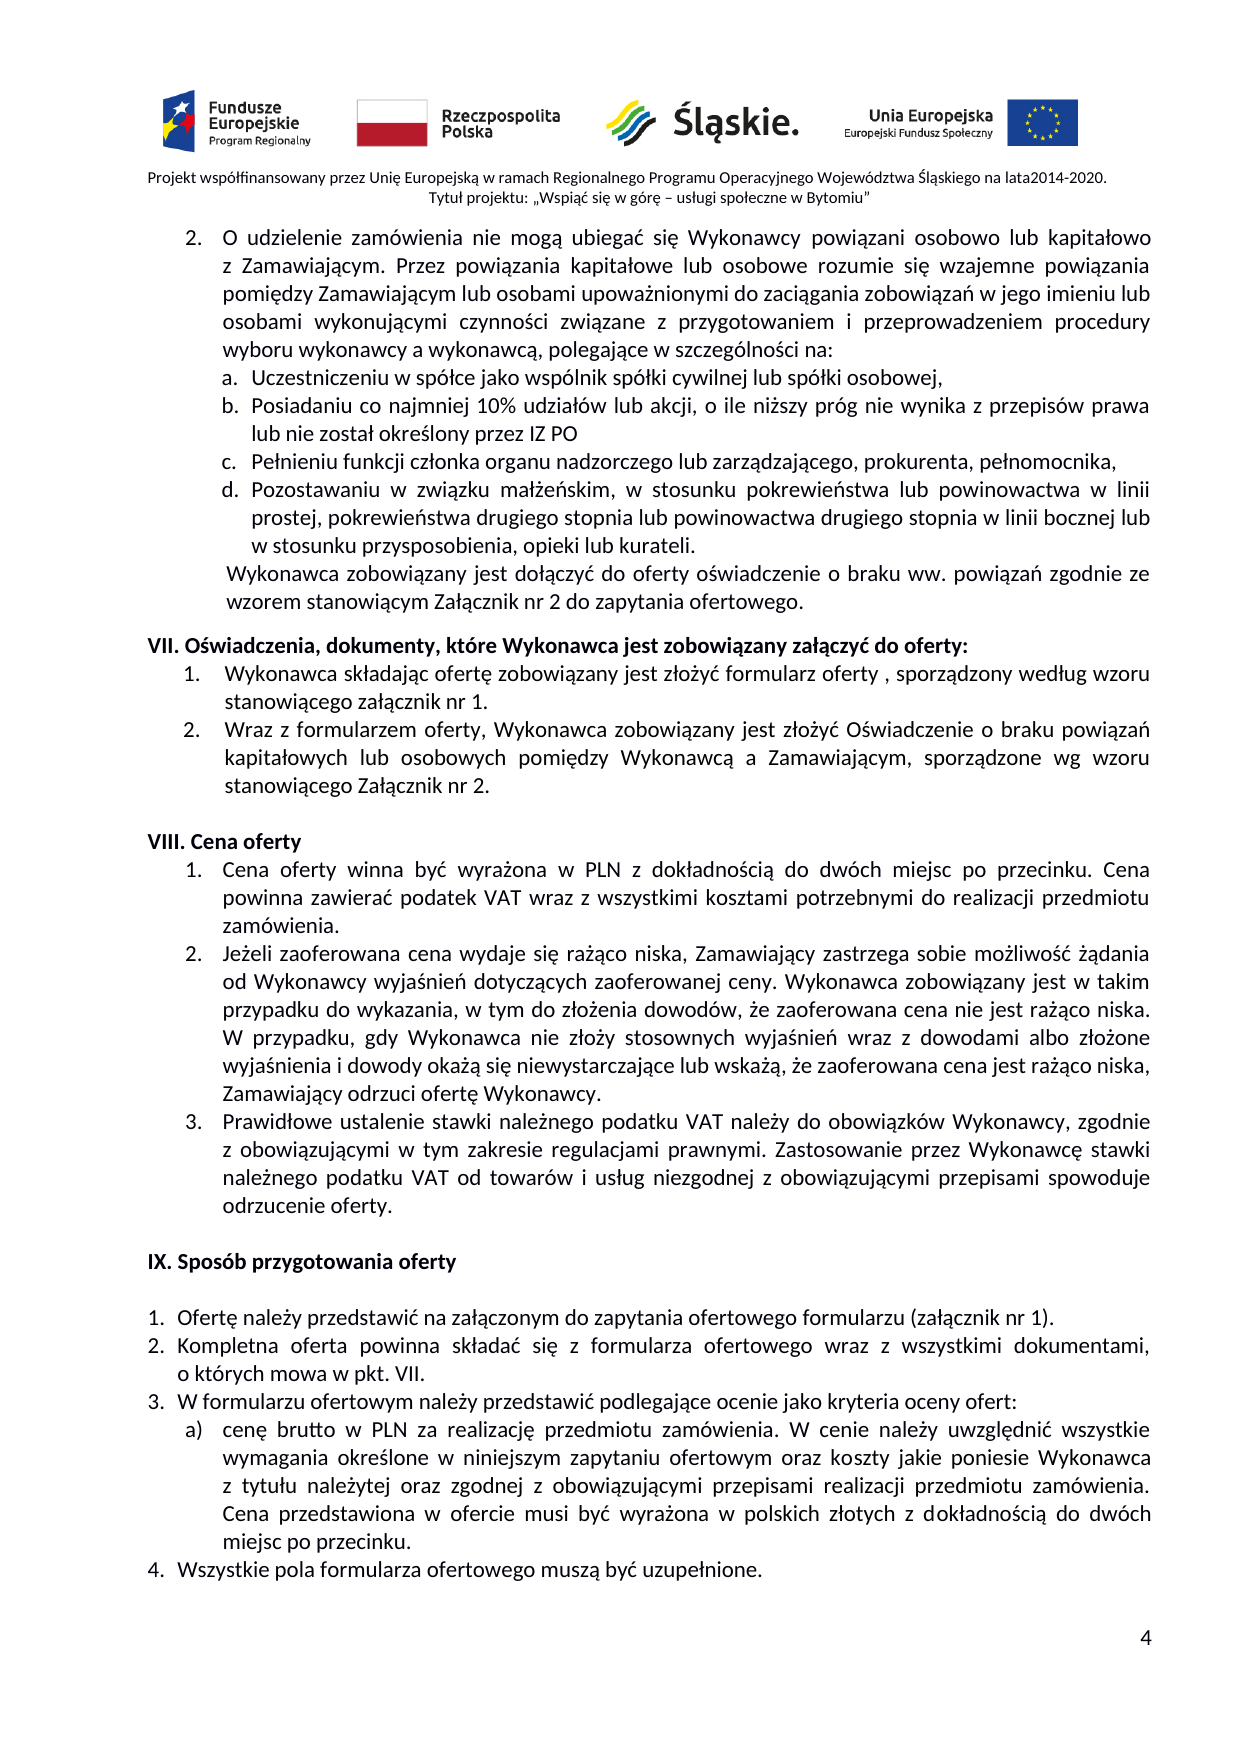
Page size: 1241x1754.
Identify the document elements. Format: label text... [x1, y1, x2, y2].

list Wszystkie pola formularza ofertowego muszą być uzupełnione. [147, 1556, 1152, 1583]
list Jeżeli zaoferowana cena wydaje się rażąco niska, Zamawiający zastrzega sobie możliwość żądania od Wykonawcy wyjaśnień dotyczących zaoferowanej ceny. Wykonawca zobowiązany jest w takim przypadku do wykazania, w tym do złożenia dowodów, że zaoferowana cena nie jest rażąco niska. W przypadku, gdy Wykonawca nie złoży stosownych wyjaśnień wraz z dowodami albo złożone wyjaśnienia i dowody okażą się niewystarczające lub wskażą, że zaoferowana cena jest rażąco niska, Zamawiający odrzuci ofertę Wykonawcy. [185, 939, 1152, 1107]
list Kompletna oferta powinna składać się z formularza ofertowego wraz z wszystkimi dokumentami, o których mowa w pkt. VII. [147, 1331, 1152, 1387]
list IX. Sposób przygotowania oferty [147, 1247, 1152, 1275]
list Uczestniczeniu w spółce jako wspólnik spółki cywilnej lub spółki osobowej, [221, 363, 1152, 391]
list Posiadaniu co najmniej 10% udziałów lub akcji, o ile niższy próg nie wynika z przepisów prawa lub nie został określony przez IZ PO [221, 391, 1152, 447]
text VII. Oświadczenia, dokumenty, które Wykonawca jest zobowiązany załączyć do oferty: [147, 631, 1152, 659]
list Prawidłowe ustalenie stawki należnego podatku VAT należy do obowiązków Wykonawcy, zgodnie z obowiązującymi w tym zakresie regulacjami prawnymi. Zastosowanie przez Wykonawcę stawki należnego podatku VAT od towarów i usług niezgodnej z obowiązującymi przepisami spowoduje odrzucenie oferty. [185, 1107, 1152, 1219]
list cenę brutto w PLN za realizację przedmiotu zamówienia. W cenie należy uwzględnić wszystkie wymagania określone w niniejszym zapytaniu ofertowym oraz koszty jakie poniesie Wykonawca z tytułu należytej oraz zgodnej z obowiązującymi przepisami realizacji przedmiotu zamówienia. Cena przedstawiona w ofercie musi być wyrażona w polskich złotych z dokładnością do dwóch miejsc po przecinku. [185, 1415, 1152, 1556]
list Wykonawca składając ofertę zobowiązany jest złożyć formularz oferty , sporządzony według wzoru stanowiącego załącznik nr 1. [183, 659, 1152, 715]
list O udzielenie zamówienia nie mogą ubiegać się Wykonawcy powiązani osobowo lub kapitałowo z Zamawiającym. Przez powiązania kapitałowe lub osobowe rozumie się wzajemne powiązania pomiędzy Zamawiającym lub osobami upoważnionymi do zaciągania zobowiązań w jego imieniu lub osobami wykonującymi czynności związane z przygotowaniem i przeprowadzeniem procedury wyboru wykonawcy a wykonawcą, polegające w szczególności na: [185, 223, 1152, 363]
list VIII. Cena oferty [147, 827, 1152, 855]
list Pełnieniu funkcji członka organu nadzorczego lub zarządzającego, prokurenta, pełnomocnika, [221, 447, 1152, 475]
list W formularzu ofertowym należy przedstawić podlegające ocenie jako kryteria oceny ofert: [147, 1387, 1152, 1415]
list Wraz z formularzem oferty, Wykonawca zobowiązany jest złożyć Oświadczenie o braku powiązań kapitałowych lub osobowych pomiędzy Wykonawcą a Zamawiającym, sporządzone wg wzoru stanowiącego Załącznik nr 2. [183, 715, 1152, 799]
list Wykonawca zobowiązany jest dołączyć do oferty oświadczenie o braku ww. powiązań zgodnie ze wzorem stanowiącym Załącznik nr 2 do zapytania ofertowego. [185, 559, 1152, 616]
list Ofertę należy przedstawić na załączonym do zapytania ofertowego formularzu (załącznik nr 1). [147, 1303, 1152, 1331]
list Pozostawaniu w związku małżeńskim, w stosunku pokrewieństwa lub powinowactwa w linii prostej, pokrewieństwa drugiego stopnia lub powinowactwa drugiego stopnia w linii bocznej lub w stosunku przysposobienia, opieki lub kurateli. [221, 475, 1152, 559]
picture [147, 75, 1093, 167]
list Cena oferty winna być wyrażona w PLN z dokładnością do dwóch miejsc po przecinku. Cena powinna zawierać podatek VAT wraz z wszystkimi kosztami potrzebnymi do realizacji przedmiotu zamówienia. [185, 855, 1152, 939]
